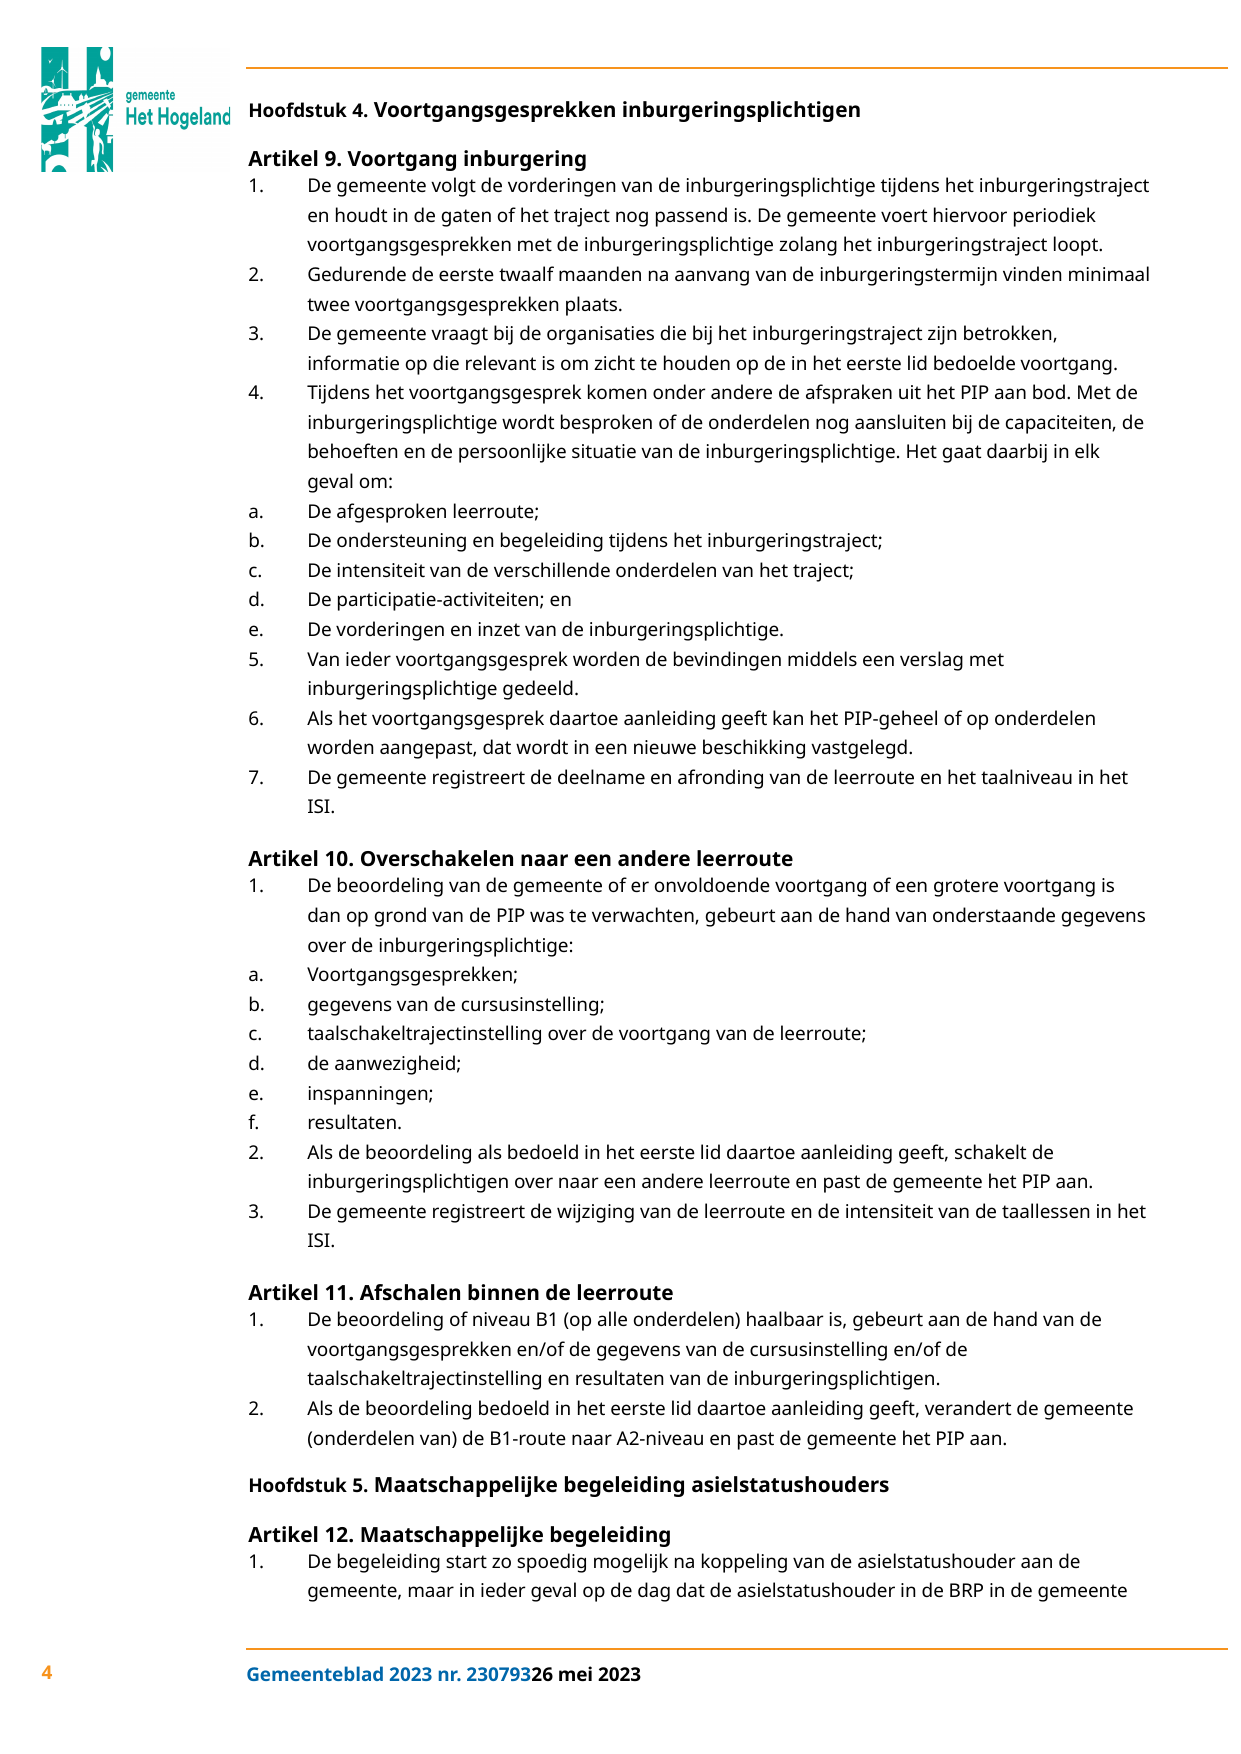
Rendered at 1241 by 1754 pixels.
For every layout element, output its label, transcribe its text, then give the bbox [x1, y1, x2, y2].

list Voortgangsgesprekken; [248, 961, 1152, 987]
text Artikel 10. Overschakelen naar een andere leerroute [248, 844, 1152, 873]
list De gemeente vraagt bij de organisaties die bij het inburgeringstraject zijn betrokken, informatie op die relevant is om zicht te houden op de in het eerste lid bedoelde voortgang. [248, 320, 1152, 376]
text Hoofdstuk 5. Maatschappelijke begeleiding asielstatushouders [248, 1470, 1152, 1499]
list inspanningen; [248, 1080, 1152, 1105]
list De beoordeling van de gemeente of er onvoldoende voortgang of een grotere voortgang is dan op grond van de PIP was te verwachten, gebeurt aan de hand van onderstaande gegevens over de inburgeringsplichtige: [248, 873, 1152, 957]
list Gedurende de eerste twaalf maanden na aanvang van de inburgeringstermijn vinden minimaal twee voortgangsgesprekken plaats. [248, 261, 1152, 317]
text Artikel 9. Voortgang inburgering [248, 144, 1152, 172]
list De gemeente volgt de vorderingen van de inburgeringsplichtige tijdens het inburgeringstraject en houdt in de gaten of het traject nog passend is. De gemeente voert hiervoor periodiek voortgangsgesprekken met de inburgeringsplichtige zolang het inburgeringstraject loopt. [248, 172, 1152, 257]
list Tijdens het voortgangsgesprek komen onder andere de afspraken uit het PIP aan bod. Met de inburgeringsplichtige wordt besproken of de onderdelen nog aansluiten bij de capaciteiten, de behoeften en de persoonlijke situatie van de inburgeringsplichtige. Het gaat daarbij in elk geval om: [248, 379, 1152, 494]
list Als het voortgangsgesprek daartoe aanleiding geeft kan het PIP-geheel of op onderdelen worden aangepast, dat wordt in een nieuwe beschikking vastgelegd. [248, 705, 1152, 760]
list De gemeente registreert de deelname en afronding van de leerroute en het taalniveau in het ISI. [248, 764, 1152, 819]
text Hoofdstuk 4. Voortgangsgesprekken inburgeringsplichtigen [248, 95, 1152, 123]
list De participatie-activiteiten; en [248, 587, 1152, 612]
list De gemeente registreert de wijziging van de leerroute en de intensiteit van de taallessen in het ISI. [248, 1198, 1152, 1253]
list resultaten. [248, 1109, 1152, 1135]
list De ondersteuning en begeleiding tijdens het inburgeringstraject; [248, 527, 1152, 553]
list Als de beoordeling bedoeld in het eerste lid daartoe aanleiding geeft, verandert de gemeente (onderdelen van) de B1-route naar A2-niveau en past de gemeente het PIP aan. [248, 1395, 1152, 1451]
list Als de beoordeling als bedoeld in het eerste lid daartoe aanleiding geeft, schakelt de inburgeringsplichtigen over naar een andere leerroute en past de gemeente het PIP aan. [248, 1139, 1152, 1194]
list De afgesproken leerroute; [248, 498, 1152, 524]
list De vorderingen en inzet van de inburgeringsplichtige. [248, 616, 1152, 642]
text Artikel 11. Afschalen binnen de leerroute [248, 1278, 1152, 1306]
list De begeleiding start zo spoedig mogelijk na koppeling van de asielstatushouder aan de gemeente, maar in ieder geval op de dag dat de asielstatushouder in de BRP in de gemeente [248, 1548, 1152, 1603]
list taalschakeltrajectinstelling over de voortgang van de leerroute; [248, 1021, 1152, 1046]
list Van ieder voortgangsgesprek worden de bevindingen middels een verslag met inburgeringsplichtige gedeeld. [248, 646, 1152, 701]
list de aanwezigheid; [248, 1050, 1152, 1076]
list gegevens van de cursusinstelling; [248, 991, 1152, 1017]
list De beoordeling of niveau B1 (op alle onderdelen) haalbaar is, gebeurt aan de hand van de voortgangsgesprekken en/of de gegevens van de cursusinstelling en/of de taalschakeltrajectinstelling en resultaten van de inburgeringsplichtigen. [248, 1306, 1152, 1391]
text Artikel 12. Maatschappelijke begeleiding [248, 1520, 1152, 1548]
picture [41, 47, 231, 172]
list De intensiteit van de verschillende onderdelen van het traject; [248, 557, 1152, 583]
